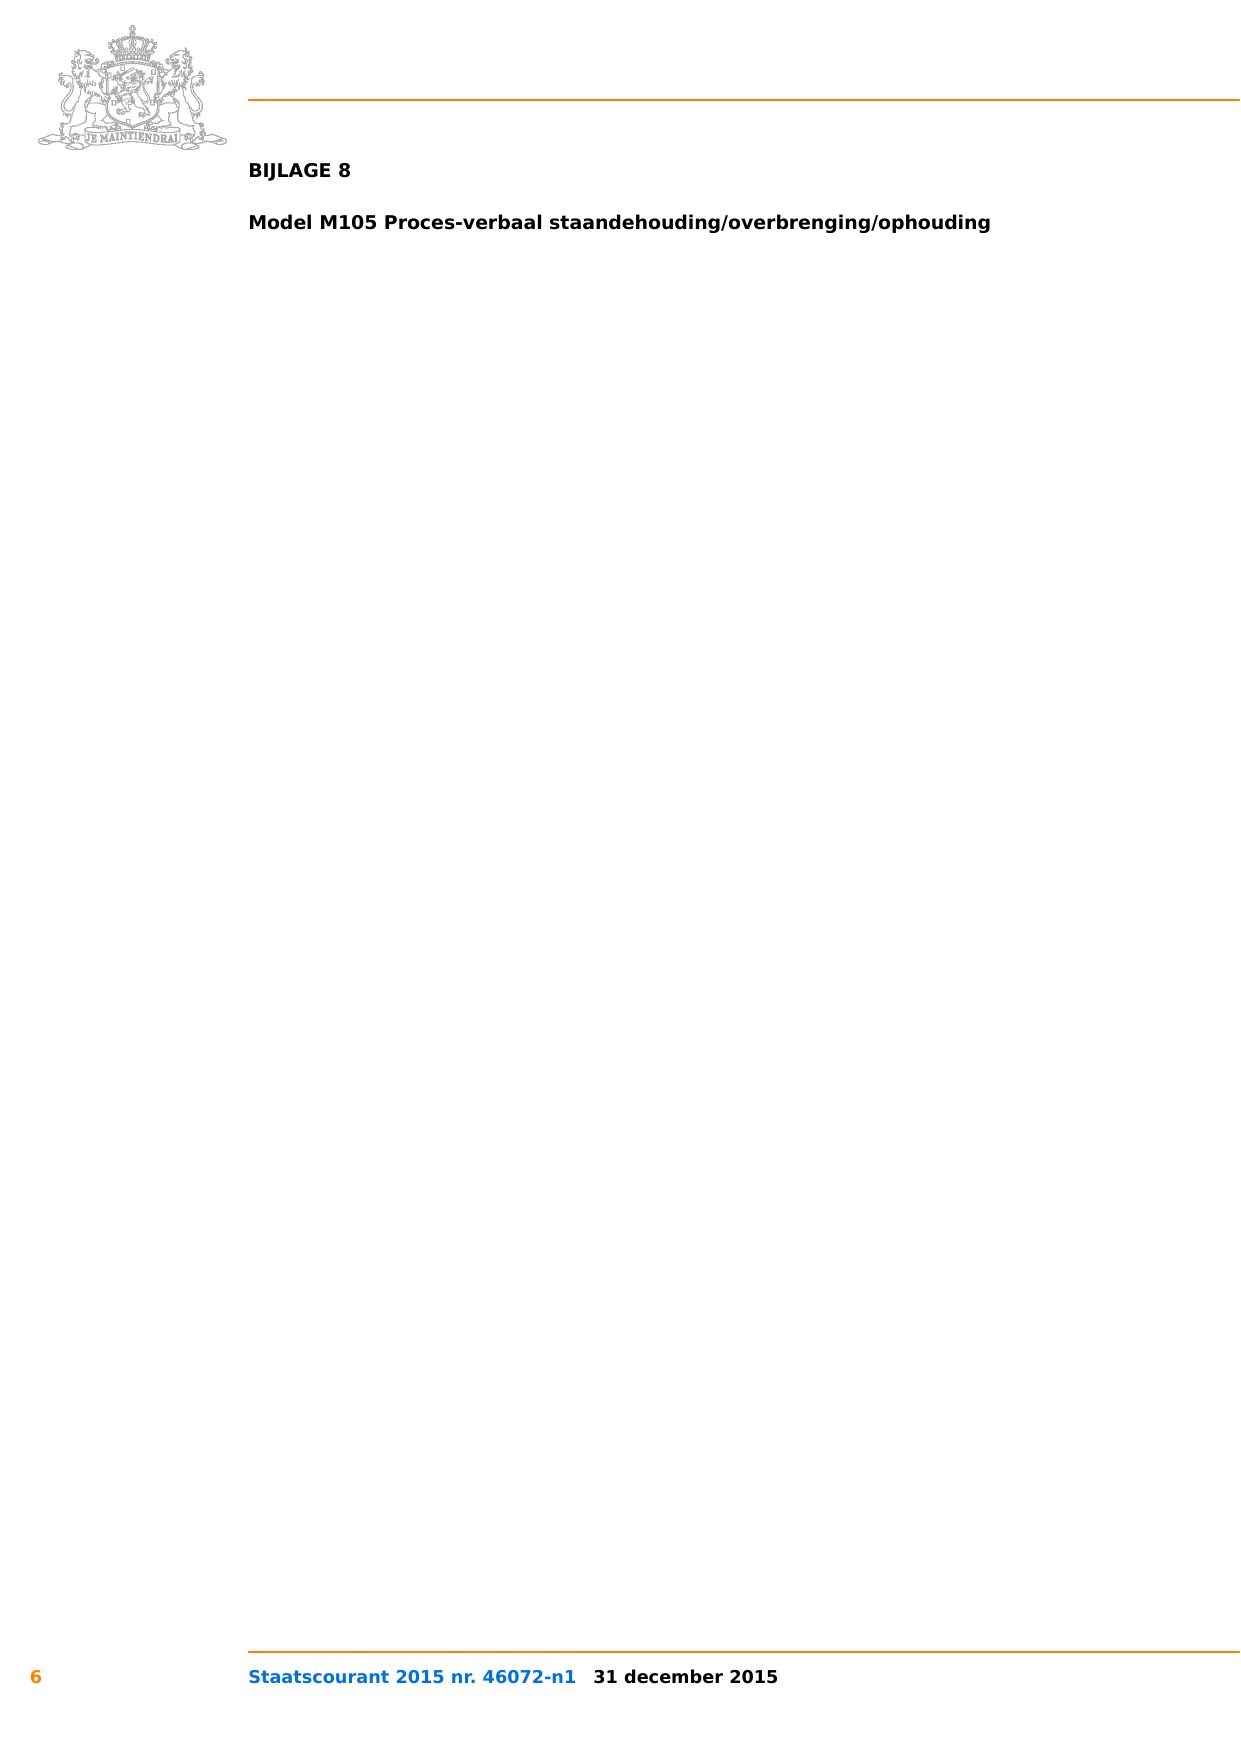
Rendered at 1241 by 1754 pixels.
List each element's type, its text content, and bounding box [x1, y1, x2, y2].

subtitle Model M105 Proces-verbaal staandehouding/overbrenging/ophouding [248, 212, 1163, 234]
picture [38, 25, 227, 150]
subtitle BIJLAGE 8 [248, 160, 1163, 182]
